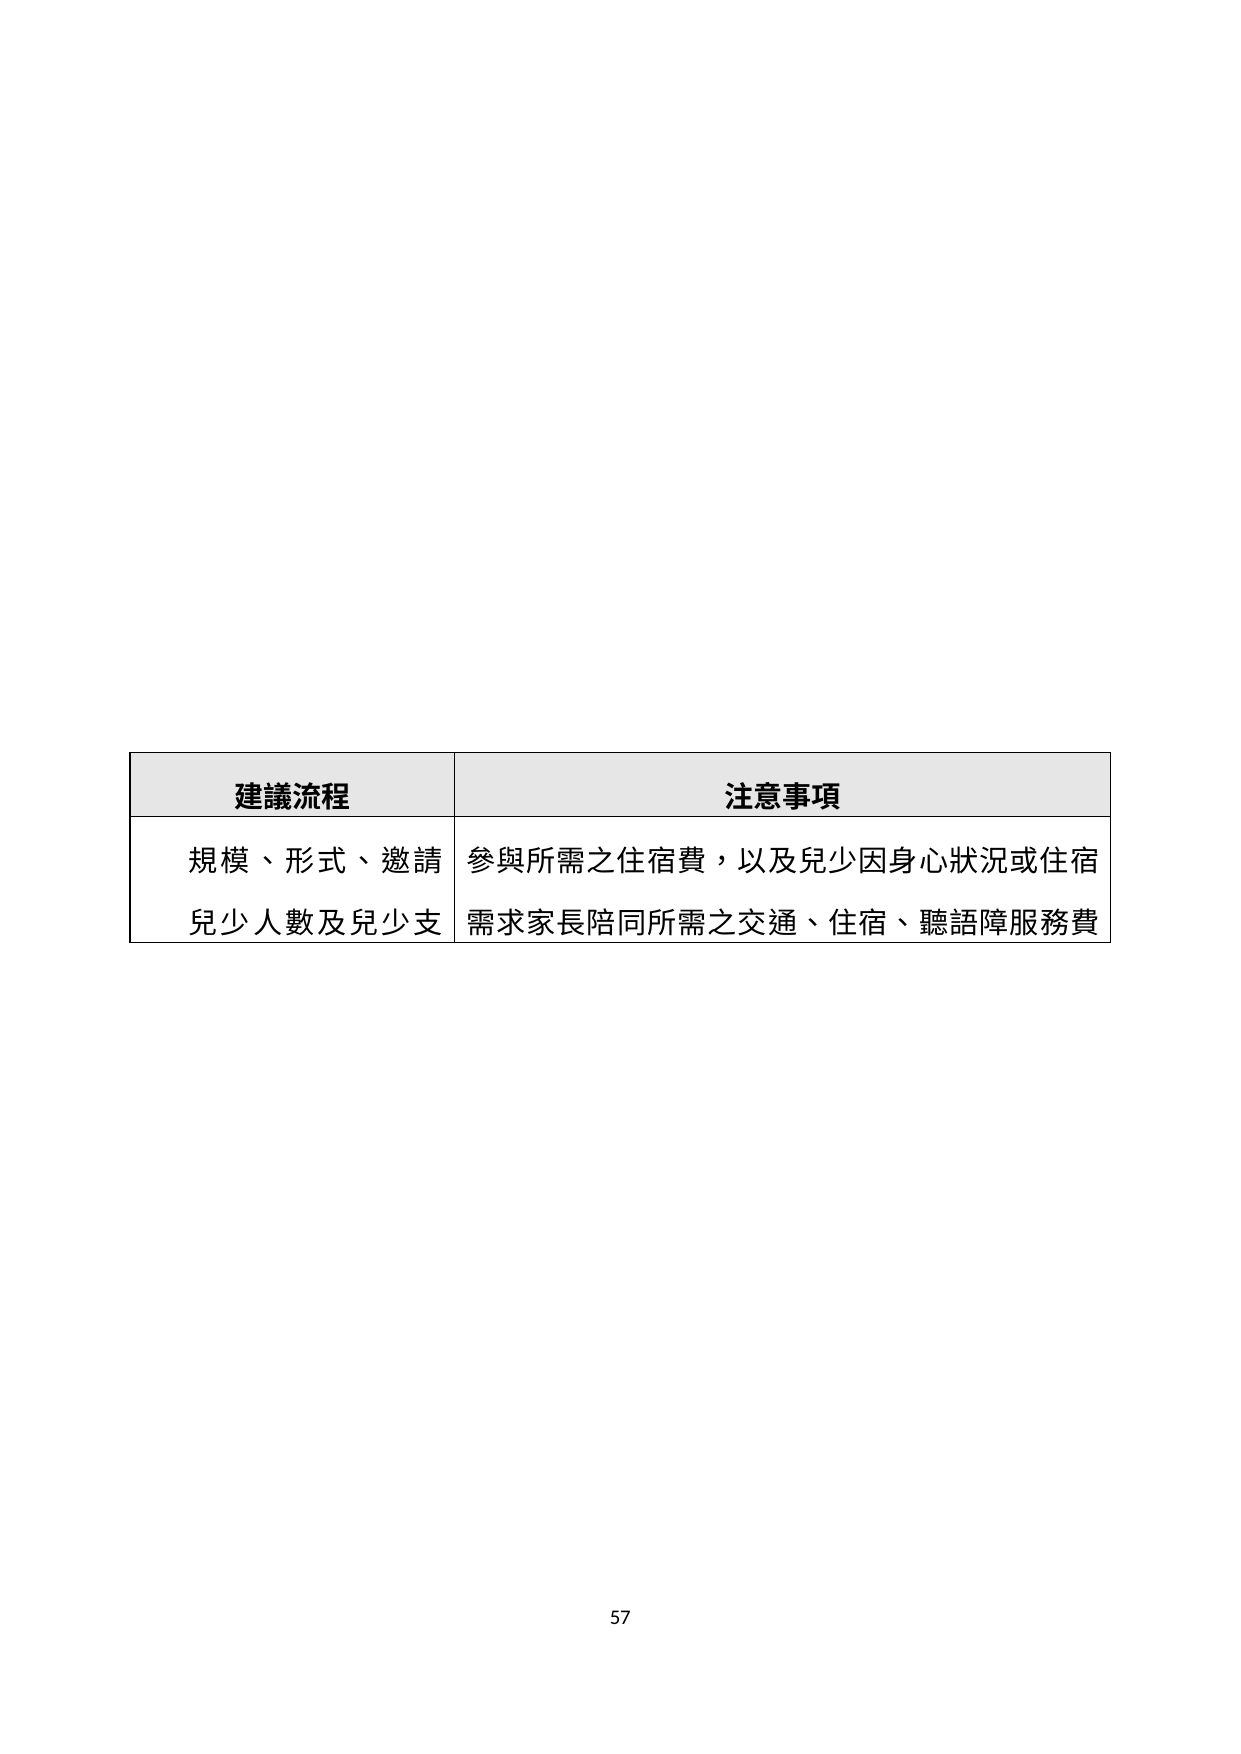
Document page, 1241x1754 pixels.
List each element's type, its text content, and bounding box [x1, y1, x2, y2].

table_cell 參與所需之住宿費，以及兒少因身心狀況或住宿需求家長陪同所需之交通、住宿、聽語障服務費 [455, 817, 1110, 942]
table_header 建議流程 [131, 753, 454, 816]
table_cell 規模、形式、邀請兒少人數及兒少支 [131, 817, 454, 942]
table_header 注意事項 [455, 753, 1110, 816]
